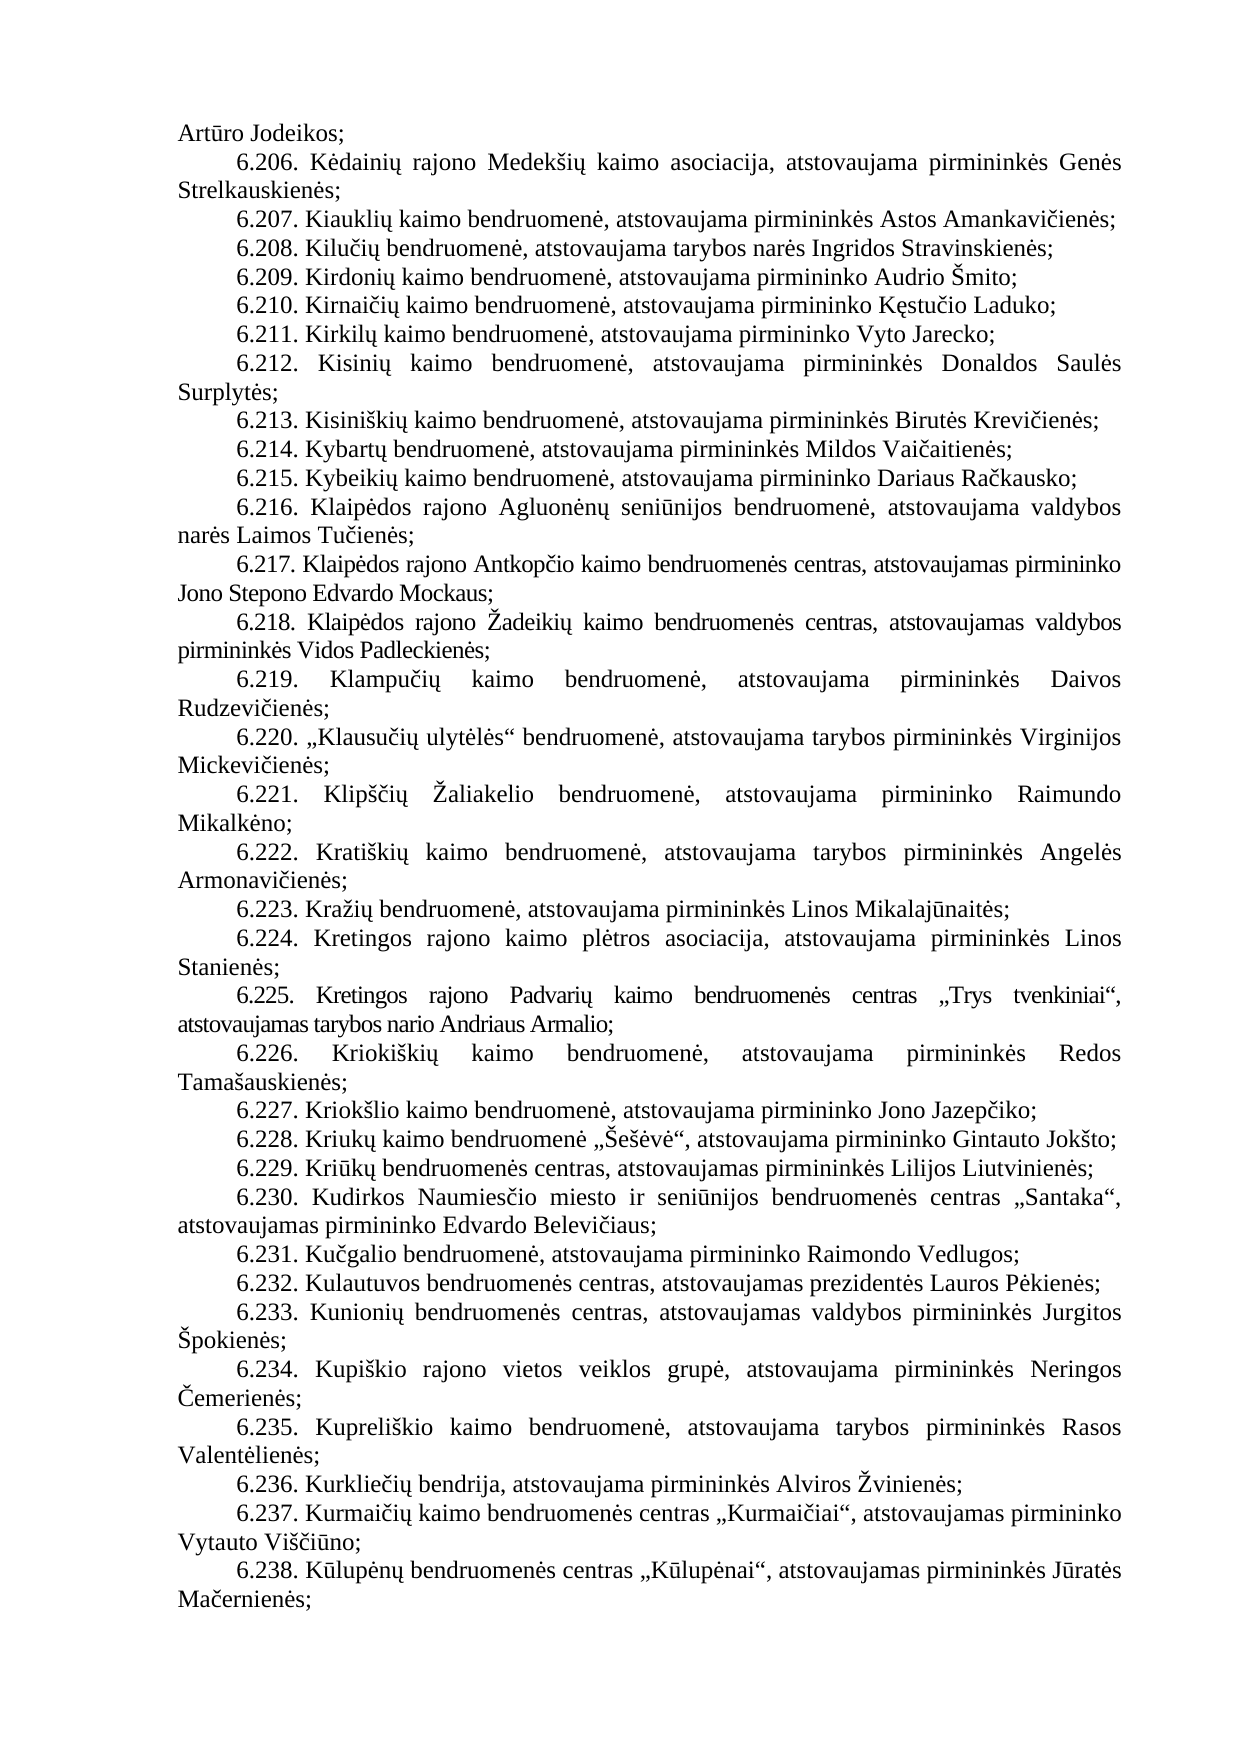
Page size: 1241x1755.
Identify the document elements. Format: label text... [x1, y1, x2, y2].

text 6.222. Kratiškių kaimo bendruomenė, atstovaujama tarybos pirmininkės Angelės Armonavičienės; [177, 837, 1122, 894]
text 6.236. Kurkliečių bendrija, atstovaujama pirmininkės Alviros Žvinienės; [177, 1469, 1122, 1498]
text 6.233. Kunionių bendruomenės centras, atstovaujamas valdybos pirmininkės Jurgitos Špokienės; [177, 1297, 1122, 1354]
text 6.226. Kriokiškių kaimo bendruomenė, atstovaujama pirmininkės Redos Tamašauskienės; [177, 1038, 1122, 1096]
text 6.219. Klampučių kaimo bendruomenė, atstovaujama pirmininkės Daivos Rudzevičienės; [177, 664, 1122, 722]
text 6.230. Kudirkos Naumiesčio miesto ir seniūnijos bendruomenės centras „Santaka“, atstovaujamas pirmininko Edvardo Belevičiaus; [177, 1182, 1122, 1239]
text 6.238. Kūlupėnų bendruomenės centras „Kūlupėnai“, atstovaujamas pirmininkės Jūratės Mačernienės; [177, 1556, 1122, 1613]
text 6.212. Kisinių kaimo bendruomenė, atstovaujama pirmininkės Donaldos Saulės Surplytės; [177, 348, 1122, 406]
text 6.211. Kirkilų kaimo bendruomenė, atstovaujama pirmininko Vyto Jarecko; [177, 319, 1122, 348]
text 6.221. Klipščių Žaliakelio bendruomenė, atstovaujama pirmininko Raimundo Mikalkėno; [177, 779, 1122, 837]
text Artūro Jodeikos; [177, 118, 1122, 147]
text 6.216. Klaipėdos rajono Agluonėnų seniūnijos bendruomenė, atstovaujama valdybos narės Laimos Tučienės; [177, 492, 1122, 549]
text 6.214. Kybartų bendruomenė, atstovaujama pirmininkės Mildos Vaičaitienės; [177, 434, 1122, 463]
text 6.220. „Klausučių ulytėlės“ bendruomenė, atstovaujama tarybos pirmininkės Virginijos Mickevičienės; [177, 722, 1122, 779]
text 6.228. Kriukų kaimo bendruomenė „Šešėvė“, atstovaujama pirmininko Gintauto Jokšto; [177, 1124, 1122, 1153]
text 6.215. Kybeikių kaimo bendruomenė, atstovaujama pirmininko Dariaus Račkausko; [177, 463, 1122, 492]
text 6.218. Klaipėdos rajono Žadeikių kaimo bendruomenės centras, atstovaujamas valdybos pirmininkės Vidos Padleckienės; [177, 607, 1122, 664]
text 6.224. Kretingos rajono kaimo plėtros asociacija, atstovaujama pirmininkės Linos Stanienės; [177, 923, 1122, 981]
text 6.235. Kupreliškio kaimo bendruomenė, atstovaujama tarybos pirmininkės Rasos Valentėlienės; [177, 1412, 1122, 1469]
text 6.209. Kirdonių kaimo bendruomenė, atstovaujama pirmininko Audrio Šmito; [177, 262, 1122, 291]
text 6.227. Kriokšlio kaimo bendruomenė, atstovaujama pirmininko Jono Jazepčiko; [177, 1096, 1122, 1124]
text 6.207. Kiauklių kaimo bendruomenė, atstovaujama pirmininkės Astos Amankavičienės; [177, 204, 1122, 233]
text 6.210. Kirnaičių kaimo bendruomenė, atstovaujama pirmininko Kęstučio Laduko; [177, 291, 1122, 319]
text 6.237. Kurmaičių kaimo bendruomenės centras „Kurmaičiai“, atstovaujamas pirmininko Vytauto Viščiūno; [177, 1498, 1122, 1556]
text 6.229. Kriūkų bendruomenės centras, atstovaujamas pirmininkės Lilijos Liutvinienės; [177, 1153, 1122, 1182]
text 6.225. Kretingos rajono Padvarių kaimo bendruomenės centras „Trys tvenkiniai“, atstovaujamas tarybos nario Andriaus Armalio; [177, 981, 1122, 1038]
text 6.206. Kėdainių rajono Medekšių kaimo asociacija, atstovaujama pirmininkės Genės Strelkauskienės; [177, 147, 1122, 204]
text 6.231. Kučgalio bendruomenė, atstovaujama pirmininko Raimondo Vedlugos; [177, 1239, 1122, 1268]
text 6.223. Kražių bendruomenė, atstovaujama pirmininkės Linos Mikalajūnaitės; [177, 894, 1122, 923]
text 6.234. Kupiškio rajono vietos veiklos grupė, atstovaujama pirmininkės Neringos Čemerienės; [177, 1354, 1122, 1412]
text 6.232. Kulautuvos bendruomenės centras, atstovaujamas prezidentės Lauros Pėkienės; [177, 1268, 1122, 1297]
text 6.213. Kisiniškių kaimo bendruomenė, atstovaujama pirmininkės Birutės Krevičienės; [177, 406, 1122, 434]
text 6.217. Klaipėdos rajono Antkopčio kaimo bendruomenės centras, atstovaujamas pirmininko Jono Stepono Edvardo Mockaus; [177, 549, 1122, 607]
text 6.208. Kilučių bendruomenė, atstovaujama tarybos narės Ingridos Stravinskienės; [177, 233, 1122, 262]
